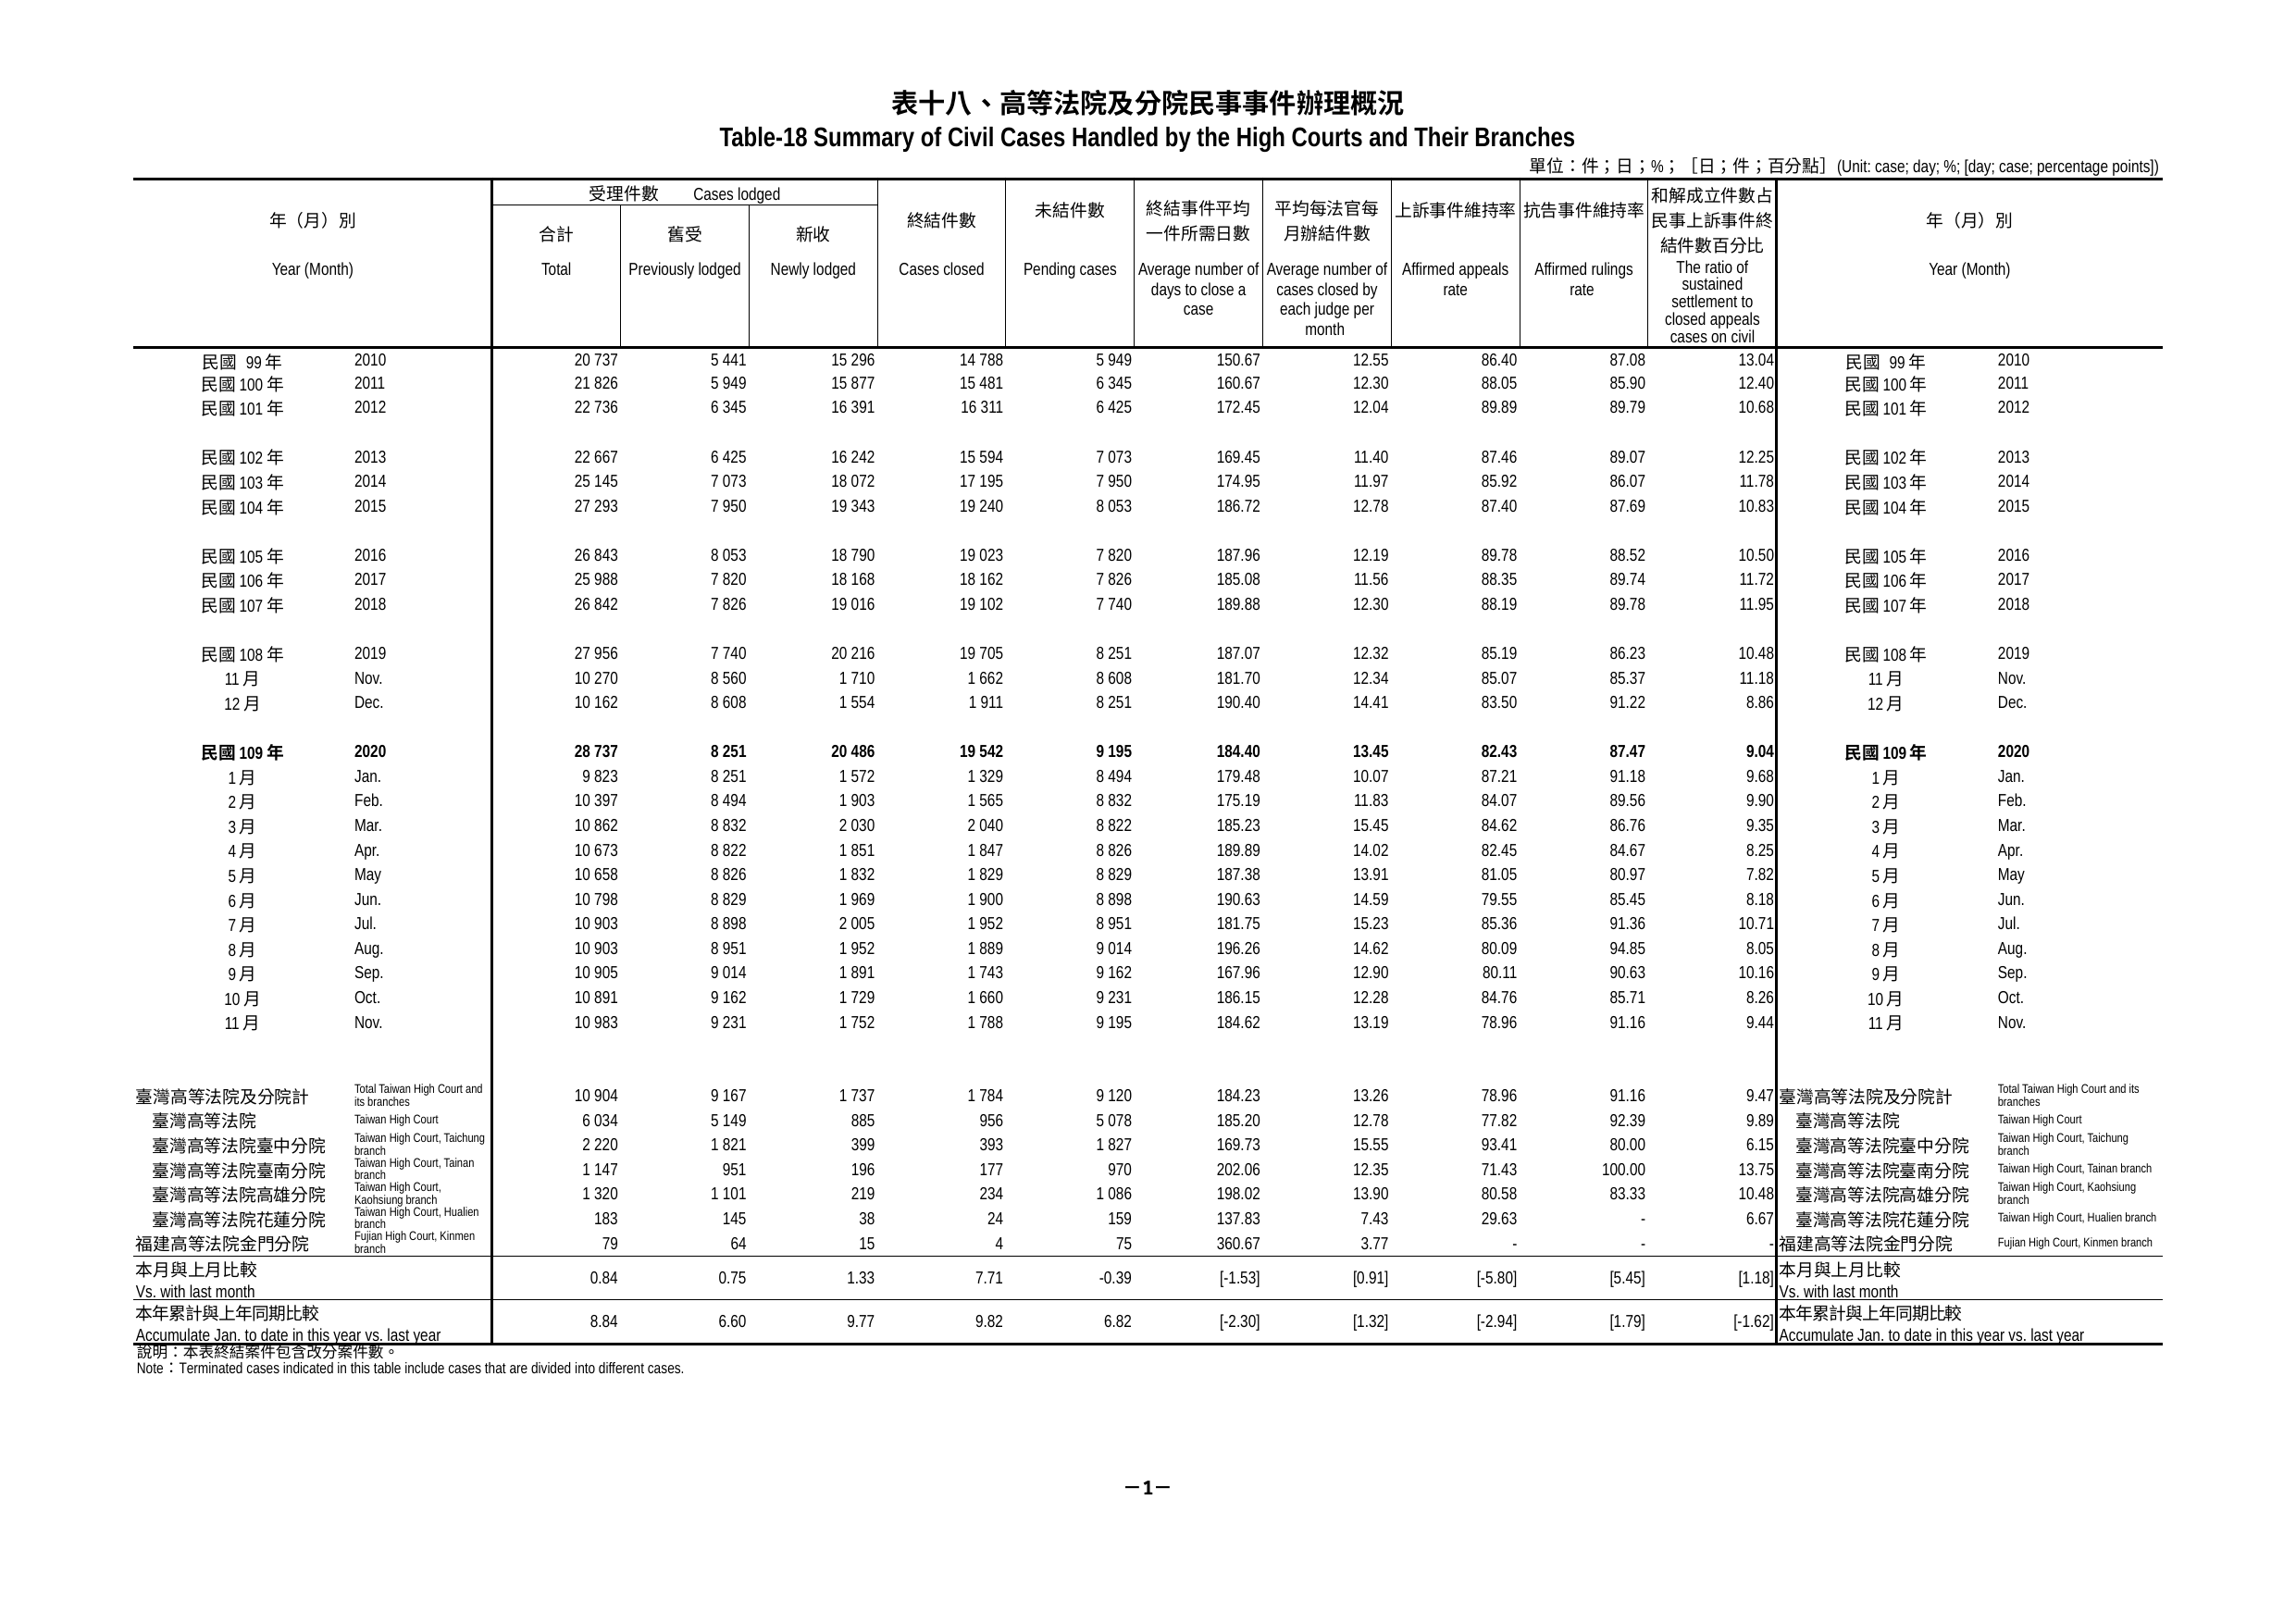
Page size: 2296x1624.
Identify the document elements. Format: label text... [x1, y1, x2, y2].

table_cell 10.83 [1648, 493, 1775, 518]
table_cell 合計 [493, 205, 620, 259]
table_cell 1 891 [749, 961, 877, 985]
table_cell 8.84 [493, 1300, 620, 1343]
table_cell 18 790 [749, 542, 877, 567]
table_cell 10.16 [1648, 961, 1775, 985]
table_cell -0.39 [1006, 1257, 1135, 1299]
table_cell 2019 [352, 641, 490, 665]
table_cell 8 251 [1006, 641, 1135, 665]
table_cell 臺灣高等法院 [1778, 1108, 1995, 1133]
table_cell [133, 420, 352, 444]
table_cell 160.67 [1135, 370, 1262, 395]
table_cell 8.26 [1648, 985, 1775, 1010]
table_cell Dec. [352, 690, 490, 714]
table_header 抗告事件維持率 [1520, 180, 1647, 259]
table_cell 159 [1006, 1207, 1135, 1231]
table_cell 8 832 [1006, 788, 1135, 812]
table_cell 12.78 [1262, 1108, 1391, 1133]
table_cell 民國105年 [133, 542, 352, 567]
table_cell 1 952 [877, 911, 1006, 936]
table_cell 11月 [133, 1010, 352, 1034]
table_cell 12.32 [1262, 641, 1391, 665]
table_cell [1006, 616, 1135, 640]
table_cell 951 [620, 1157, 749, 1182]
table_cell 民國108年 [1778, 641, 1995, 665]
table_cell 219 [749, 1182, 877, 1206]
table_cell 12.55 [1262, 349, 1391, 370]
table_cell 12.90 [1262, 961, 1391, 985]
table_cell 83.50 [1391, 690, 1520, 714]
table_cell 150.67 [1135, 349, 1262, 370]
table_cell [133, 714, 352, 739]
table_cell 12.19 [1262, 542, 1391, 567]
table_cell 80.97 [1520, 862, 1648, 886]
table_cell 11.18 [1648, 665, 1775, 690]
table_cell 10.50 [1648, 542, 1775, 567]
table_cell [877, 518, 1006, 542]
table_cell 179.48 [1135, 763, 1262, 788]
table_cell Year (Month) [133, 259, 490, 346]
table_cell 172.45 [1135, 395, 1262, 419]
table_cell 10月 [1778, 985, 1995, 1010]
table_cell 9 231 [620, 1010, 749, 1034]
table_cell [133, 1059, 352, 1084]
table_cell 12月 [1778, 690, 1995, 714]
table_cell Taiwan High Court, Taichung branch [352, 1133, 490, 1157]
table_cell [1778, 714, 1995, 739]
table_cell 1 911 [877, 690, 1006, 714]
table_cell 100.00 [1520, 1157, 1648, 1182]
table_cell 8 608 [1006, 665, 1135, 690]
table_cell 1 086 [1006, 1182, 1135, 1206]
table_cell 1 660 [877, 985, 1006, 1010]
table_cell 4月 [1778, 837, 1995, 862]
table_cell 10 270 [493, 665, 620, 690]
table_cell [1391, 1035, 1520, 1059]
table_cell 185.20 [1135, 1108, 1262, 1133]
table_cell 885 [749, 1108, 877, 1133]
table_cell 15 594 [877, 444, 1006, 469]
table_cell 14.59 [1262, 886, 1391, 911]
table_cell [877, 1059, 1006, 1084]
table_cell 9 120 [1006, 1084, 1135, 1108]
table_cell [352, 1059, 490, 1084]
table_cell 18 072 [749, 469, 877, 493]
table_cell 9月 [1778, 961, 1995, 985]
table_cell 89.89 [1391, 395, 1520, 419]
table_cell 6 034 [493, 1108, 620, 1133]
table_cell 2 005 [749, 911, 877, 936]
table_cell 7 950 [1006, 469, 1135, 493]
table_cell [1135, 1035, 1262, 1059]
table_cell Jan. [352, 763, 490, 788]
table_cell Fujian High Court, Kinmen branch [1995, 1231, 2163, 1256]
table_cell 8 251 [1006, 690, 1135, 714]
table_cell 2016 [352, 542, 490, 567]
table_cell [352, 518, 490, 542]
table_cell 1 784 [877, 1084, 1006, 1108]
table_cell 12.25 [1648, 444, 1775, 469]
table_cell 10.48 [1648, 1182, 1775, 1206]
table_cell Affirmed appeals rate [1392, 259, 1520, 346]
table_cell 7 740 [1006, 591, 1135, 616]
table_cell 2013 [1995, 444, 2163, 469]
table_cell 1 710 [749, 665, 877, 690]
table_cell [1006, 1059, 1135, 1084]
table_cell 民國106年 [133, 567, 352, 591]
table_cell Taiwan High Court, Hualien branch [352, 1207, 490, 1231]
table_cell 6月 [1778, 886, 1995, 911]
table_cell 民國105年 [1778, 542, 1995, 567]
table_cell 福建高等法院金門分院 [133, 1231, 352, 1256]
table_cell 87.47 [1520, 739, 1648, 763]
table_cell 78.96 [1391, 1084, 1520, 1108]
table_cell 1月 [1778, 763, 1995, 788]
table_cell 2017 [352, 567, 490, 591]
table_cell [1648, 1059, 1775, 1084]
table_cell [-2.94] [1391, 1300, 1520, 1343]
table_cell 15 296 [749, 349, 877, 370]
table_cell 5月 [133, 862, 352, 886]
table_cell [749, 1059, 877, 1084]
table_cell 10 798 [493, 886, 620, 911]
table_cell 18 162 [877, 567, 1006, 591]
table_cell 9.68 [1648, 763, 1775, 788]
table_cell 本年累計與上年同期比較 Accumulate Jan. to date in this year vs. last year [133, 1300, 490, 1343]
table_cell 26 843 [493, 542, 620, 567]
table_cell 5 149 [620, 1108, 749, 1133]
table_cell Total Taiwan High Court and its branches [352, 1084, 490, 1108]
table_cell 2019 [1995, 641, 2163, 665]
table_cell 民國106年 [1778, 567, 1995, 591]
table_cell 臺灣高等法院 [133, 1108, 352, 1133]
table_cell 1 743 [877, 961, 1006, 985]
table_cell 79 [493, 1231, 620, 1256]
table_cell 7月 [133, 911, 352, 936]
table_cell 10 905 [493, 961, 620, 985]
table_cell 79.55 [1391, 886, 1520, 911]
table_cell 2018 [352, 591, 490, 616]
table_cell 19 016 [749, 591, 877, 616]
table_cell [1520, 420, 1648, 444]
table_cell Jan. [1995, 763, 2163, 788]
table_cell 10 162 [493, 690, 620, 714]
table_cell 9 014 [1006, 936, 1135, 961]
table_cell 187.07 [1135, 641, 1262, 665]
table_cell 20 737 [493, 349, 620, 370]
table_cell 10 891 [493, 985, 620, 1010]
table_cell 6.67 [1648, 1207, 1775, 1231]
table_cell 13.45 [1262, 739, 1391, 763]
table_cell 19 343 [749, 493, 877, 518]
table_cell [1520, 1059, 1648, 1084]
table_cell 民國109年 [133, 739, 352, 763]
table_cell 137.83 [1135, 1207, 1262, 1231]
table_cell 1 662 [877, 665, 1006, 690]
table_cell 71.43 [1391, 1157, 1520, 1182]
table_cell [1995, 1035, 2163, 1059]
table_cell 1 565 [877, 788, 1006, 812]
table_cell 13.04 [1648, 349, 1775, 370]
table_cell 14.41 [1262, 690, 1391, 714]
table_cell [1135, 1059, 1262, 1084]
table_cell - [1520, 1231, 1648, 1256]
table_cell 2020 [1995, 739, 2163, 763]
table_cell [1006, 518, 1135, 542]
table_cell 234 [877, 1182, 1006, 1206]
table_cell 84.07 [1391, 788, 1520, 812]
table_cell 1 829 [877, 862, 1006, 886]
table_cell 89.78 [1391, 542, 1520, 567]
table_cell 19 023 [877, 542, 1006, 567]
table_cell [749, 714, 877, 739]
table_cell [1135, 518, 1262, 542]
table_cell 177 [877, 1157, 1006, 1182]
table_cell [620, 714, 749, 739]
table_cell 8月 [133, 936, 352, 961]
table_cell Aug. [1995, 936, 2163, 961]
table_cell Affirmed rulings rate [1520, 259, 1647, 346]
table_cell 81.05 [1391, 862, 1520, 886]
table_cell 5月 [1778, 862, 1995, 886]
table_cell Taiwan High Court, Tainan branch [1995, 1157, 2163, 1182]
table_cell 1 889 [877, 936, 1006, 961]
table_cell 11.97 [1262, 469, 1391, 493]
table_cell 舊受 [621, 205, 749, 259]
table_cell [493, 1059, 620, 1084]
table_cell 185.23 [1135, 813, 1262, 837]
table_cell 臺灣高等法院及分院計 [1778, 1084, 1995, 1108]
table_cell 民國108年 [133, 641, 352, 665]
table_cell 196.26 [1135, 936, 1262, 961]
table_cell 2012 [1995, 395, 2163, 419]
table_cell - [1648, 1231, 1775, 1256]
table_cell 18 168 [749, 567, 877, 591]
table_cell [493, 1035, 620, 1059]
table_cell 88.35 [1391, 567, 1520, 591]
table_cell 9.82 [877, 1300, 1006, 1343]
table_cell Taiwan High Court, Kaohsiung branch [1995, 1182, 2163, 1206]
table_cell 17 195 [877, 469, 1006, 493]
table_cell [133, 1035, 352, 1059]
table_cell 14.62 [1262, 936, 1391, 961]
table_header 年（月）別 [1778, 180, 2163, 259]
table_cell 2011 [1995, 370, 2163, 395]
table_cell 169.45 [1135, 444, 1262, 469]
table_cell Taiwan High Court, Hualien branch [1995, 1207, 2163, 1231]
table_cell - [1520, 1207, 1648, 1231]
table_cell Year (Month) [1778, 259, 2163, 346]
table_cell 2月 [1778, 788, 1995, 812]
table_cell 7 820 [620, 567, 749, 591]
table_cell 11.83 [1262, 788, 1391, 812]
table_cell 16 311 [877, 395, 1006, 419]
table_cell 民國100年 [1778, 370, 1995, 395]
table_cell 175.19 [1135, 788, 1262, 812]
table_cell 8 829 [1006, 862, 1135, 886]
table_cell Jun. [352, 886, 490, 911]
table_cell 7 950 [620, 493, 749, 518]
table_cell [1778, 1035, 1995, 1059]
table_cell 202.06 [1135, 1157, 1262, 1182]
table_cell 91.36 [1520, 911, 1648, 936]
table_cell [493, 616, 620, 640]
table_cell Taiwan High Court, Taichung branch [1995, 1133, 2163, 1157]
table_cell 1 827 [1006, 1133, 1135, 1157]
table_cell 84.62 [1391, 813, 1520, 837]
table_cell 15 877 [749, 370, 877, 395]
table_cell 1月 [133, 763, 352, 788]
table_cell Pending cases [1006, 259, 1134, 346]
table_cell 13.75 [1648, 1157, 1775, 1182]
table_cell 7 073 [1006, 444, 1135, 469]
table_cell 84.76 [1391, 985, 1520, 1010]
table_cell Sep. [352, 961, 490, 985]
table_cell 20 216 [749, 641, 877, 665]
table_cell 10月 [133, 985, 352, 1010]
table_cell [133, 616, 352, 640]
table_cell [352, 616, 490, 640]
table_cell 2012 [352, 395, 490, 419]
table_cell 85.45 [1520, 886, 1648, 911]
table_cell 196 [749, 1157, 877, 1182]
table_cell 1 847 [877, 837, 1006, 862]
table_cell [1778, 616, 1995, 640]
table_cell [877, 616, 1006, 640]
table_cell 970 [1006, 1157, 1135, 1182]
table_cell Oct. [352, 985, 490, 1010]
table_cell 11月 [1778, 1010, 1995, 1034]
table_cell 新收 [750, 205, 877, 259]
table_cell 83.33 [1520, 1182, 1648, 1206]
table_cell 2016 [1995, 542, 2163, 567]
table_cell 27 956 [493, 641, 620, 665]
table_cell [1391, 420, 1520, 444]
table_cell 2014 [352, 469, 490, 493]
table_cell 87.21 [1391, 763, 1520, 788]
table_cell 2015 [1995, 493, 2163, 518]
table_cell Oct. [1995, 985, 2163, 1010]
table_cell 181.70 [1135, 665, 1262, 690]
table_cell 2 030 [749, 813, 877, 837]
table_cell [749, 1035, 877, 1059]
table_cell 1 821 [620, 1133, 749, 1157]
text 說明：本表終結案件包含改分案件數。 [137, 1345, 2159, 1361]
table_cell 26 842 [493, 591, 620, 616]
table_cell 1 329 [877, 763, 1006, 788]
table_cell 13.90 [1262, 1182, 1391, 1206]
table_cell 184.23 [1135, 1084, 1262, 1108]
table_cell [620, 1035, 749, 1059]
table_cell [493, 420, 620, 444]
table_header 受理件數 Cases lodged [493, 180, 877, 205]
table_cell 1 752 [749, 1010, 877, 1034]
table_cell 183 [493, 1207, 620, 1231]
table_cell 8 832 [620, 813, 749, 837]
table_cell 3月 [133, 813, 352, 837]
table_cell Average number of days to close a case [1135, 259, 1262, 346]
table_cell 13.26 [1262, 1084, 1391, 1108]
table_cell Total Taiwan High Court and its branches [1995, 1084, 2163, 1108]
table_cell 15.45 [1262, 813, 1391, 837]
table_cell [1391, 714, 1520, 739]
table_cell Previously lodged [621, 259, 749, 346]
table_cell 88.52 [1520, 542, 1648, 567]
table_header 和解成立件數占 民事上訴事件終 結件數百分比 [1648, 180, 1775, 259]
table_cell 9 231 [1006, 985, 1135, 1010]
table_cell [1.79] [1520, 1300, 1648, 1343]
table_cell [1135, 420, 1262, 444]
table_cell 2010 [1995, 349, 2163, 370]
table_cell 9.90 [1648, 788, 1775, 812]
table_cell 184.40 [1135, 739, 1262, 763]
table_cell 8 898 [620, 911, 749, 936]
table_cell 10.48 [1648, 641, 1775, 665]
text Note：Terminated cases indicated in this table include cases that are divided into different cases. [137, 1361, 2159, 1377]
table_cell 15 481 [877, 370, 1006, 395]
table_cell 8 826 [1006, 837, 1135, 862]
table_cell 8 951 [1006, 911, 1135, 936]
table_cell 10 903 [493, 911, 620, 936]
table_cell Nov. [352, 1010, 490, 1034]
table_header 未結件數 [1006, 180, 1134, 259]
table_cell [1006, 1035, 1135, 1059]
table_cell 8 494 [1006, 763, 1135, 788]
table_cell [877, 420, 1006, 444]
table_cell May [352, 862, 490, 886]
table_cell 12月 [133, 690, 352, 714]
table_cell [877, 714, 1006, 739]
table_cell 198.02 [1135, 1182, 1262, 1206]
table_cell 91.16 [1520, 1010, 1648, 1034]
table_cell 10.71 [1648, 911, 1775, 936]
table_cell [1995, 420, 2163, 444]
table_cell [1995, 616, 2163, 640]
table_cell 80.11 [1391, 961, 1520, 985]
table_cell 89.79 [1520, 395, 1648, 419]
table_cell 9 162 [1006, 961, 1135, 985]
table_cell [620, 1059, 749, 1084]
table_cell 190.40 [1135, 690, 1262, 714]
table_cell 2013 [352, 444, 490, 469]
table_cell Apr. [1995, 837, 2163, 862]
table_cell 2月 [133, 788, 352, 812]
table_cell [1995, 714, 2163, 739]
table_cell Jul. [352, 911, 490, 936]
table_cell Newly lodged [750, 259, 877, 346]
table_cell 7 820 [1006, 542, 1135, 567]
table_cell 87.69 [1520, 493, 1648, 518]
table_cell 6 425 [1006, 395, 1135, 419]
table_cell 80.00 [1520, 1133, 1648, 1157]
table_cell 91.22 [1520, 690, 1648, 714]
table_cell 1.33 [749, 1257, 877, 1299]
table_cell 77.82 [1391, 1108, 1520, 1133]
table_cell 民國104年 [133, 493, 352, 518]
table_cell 11月 [1778, 665, 1995, 690]
table_cell 1 554 [749, 690, 877, 714]
table_cell [1135, 616, 1262, 640]
table_cell 8 608 [620, 690, 749, 714]
table_cell 福建高等法院金門分院 [1778, 1231, 1995, 1256]
table_cell 0.84 [493, 1257, 620, 1299]
table_cell [1.32] [1262, 1300, 1391, 1343]
table_cell 184.62 [1135, 1010, 1262, 1034]
table_cell [1262, 518, 1391, 542]
table_cell 10 862 [493, 813, 620, 837]
table_cell 2020 [352, 739, 490, 763]
table_cell [1520, 616, 1648, 640]
table_cell [1995, 1059, 2163, 1084]
table_cell 8 494 [620, 788, 749, 812]
table_cell 174.95 [1135, 469, 1262, 493]
table_cell 9月 [133, 961, 352, 985]
table_cell 16 391 [749, 395, 877, 419]
table_cell 399 [749, 1133, 877, 1157]
table_cell 85.90 [1520, 370, 1648, 395]
table_cell 85.19 [1391, 641, 1520, 665]
table_cell [1391, 1059, 1520, 1084]
table_cell 12.40 [1648, 370, 1775, 395]
table_cell 29.63 [1391, 1207, 1520, 1231]
table_cell 民國101年 [133, 395, 352, 419]
table_cell 2010 [352, 349, 490, 370]
table_cell 19 240 [877, 493, 1006, 518]
table_cell 12.28 [1262, 985, 1391, 1010]
table_cell 臺灣高等法院花蓮分院 [133, 1207, 352, 1231]
table_cell Mar. [1995, 813, 2163, 837]
table_cell 8 251 [620, 739, 749, 763]
table_cell 10 983 [493, 1010, 620, 1034]
table_cell [493, 518, 620, 542]
table_cell 11.56 [1262, 567, 1391, 591]
table_cell 89.74 [1520, 567, 1648, 591]
table_cell 9 167 [620, 1084, 749, 1108]
table_cell 臺灣高等法院及分院計 [133, 1084, 352, 1108]
table_cell 8月 [1778, 936, 1995, 961]
table_cell 11.95 [1648, 591, 1775, 616]
table_cell 10 673 [493, 837, 620, 862]
table_cell 2017 [1995, 567, 2163, 591]
table_cell 94.85 [1520, 936, 1648, 961]
table_cell 1 788 [877, 1010, 1006, 1034]
table_cell [352, 1035, 490, 1059]
table_cell 22 667 [493, 444, 620, 469]
table_cell 91.16 [1520, 1084, 1648, 1108]
table_cell 80.58 [1391, 1182, 1520, 1206]
table_cell 8 826 [620, 862, 749, 886]
table_cell [1262, 1059, 1391, 1084]
table_cell 1 969 [749, 886, 877, 911]
table_cell 15.23 [1262, 911, 1391, 936]
table_cell 20 486 [749, 739, 877, 763]
table_cell [1648, 518, 1775, 542]
table_cell 3.77 [1262, 1231, 1391, 1256]
table_cell 7 740 [620, 641, 749, 665]
table_cell 9.89 [1648, 1108, 1775, 1133]
table_cell 189.89 [1135, 837, 1262, 862]
table_cell Jul. [1995, 911, 2163, 936]
table_header 終結件數 [878, 180, 1005, 259]
table_cell 1 729 [749, 985, 877, 1010]
table_cell 85.92 [1391, 469, 1520, 493]
table_cell 民國101年 [1778, 395, 1995, 419]
table_cell 187.96 [1135, 542, 1262, 567]
table_cell [5.45] [1520, 1257, 1648, 1299]
table_cell 10 904 [493, 1084, 620, 1108]
table_cell [620, 518, 749, 542]
table_cell 87.08 [1520, 349, 1648, 370]
table_cell 10 903 [493, 936, 620, 961]
table_cell Feb. [352, 788, 490, 812]
table_cell [1135, 714, 1262, 739]
table_cell 186.72 [1135, 493, 1262, 518]
table_cell 1 572 [749, 763, 877, 788]
table_cell [133, 518, 352, 542]
table_cell [-1.62] [1648, 1300, 1775, 1343]
table_cell 12.04 [1262, 395, 1391, 419]
table_cell [1648, 420, 1775, 444]
table_cell 7 826 [620, 591, 749, 616]
table_cell - [1391, 1231, 1520, 1256]
table_cell [1648, 1035, 1775, 1059]
table_cell [1006, 420, 1135, 444]
table_cell 民國104年 [1778, 493, 1995, 518]
table_cell 14 788 [877, 349, 1006, 370]
table_cell [877, 1035, 1006, 1059]
table_cell 8 898 [1006, 886, 1135, 911]
table_header 年（月）別 [133, 180, 490, 259]
table_cell 1 147 [493, 1157, 620, 1182]
table_cell 15.55 [1262, 1133, 1391, 1157]
table_cell 6.82 [1006, 1300, 1135, 1343]
table_cell 12.30 [1262, 591, 1391, 616]
table_cell 169.73 [1135, 1133, 1262, 1157]
table_cell [1778, 1059, 1995, 1084]
table_cell 10 397 [493, 788, 620, 812]
table_cell 民國100年 [133, 370, 352, 395]
table_cell 1 832 [749, 862, 877, 886]
table_cell 8 951 [620, 936, 749, 961]
table_cell 185.08 [1135, 567, 1262, 591]
table_cell 臺灣高等法院花蓮分院 [1778, 1207, 1995, 1231]
table_cell 8 251 [620, 763, 749, 788]
table_cell 8.25 [1648, 837, 1775, 862]
table_cell 臺灣高等法院高雄分院 [1778, 1182, 1995, 1206]
table_cell Nov. [1995, 665, 2163, 690]
text 表十八、高等法院及分院民事事件辦理概況 [137, 82, 2159, 121]
table_cell 7.71 [877, 1257, 1006, 1299]
table_cell 89.07 [1520, 444, 1648, 469]
table_cell 13.91 [1262, 862, 1391, 886]
table_cell 28 737 [493, 739, 620, 763]
text Table-18 Summary of Civil Cases Handled by the High Courts and Their Branches [137, 121, 2159, 152]
table_cell 86.23 [1520, 641, 1648, 665]
table_cell 11.72 [1648, 567, 1775, 591]
table_cell 86.07 [1520, 469, 1648, 493]
table_cell 8 053 [620, 542, 749, 567]
table_cell [352, 714, 490, 739]
table_cell Dec. [1995, 690, 2163, 714]
table_cell 6.60 [620, 1300, 749, 1343]
table_cell 87.46 [1391, 444, 1520, 469]
table_cell [1262, 616, 1391, 640]
table_cell [1262, 1035, 1391, 1059]
table_cell 88.05 [1391, 370, 1520, 395]
table_cell [-5.80] [1391, 1257, 1520, 1299]
table_cell May [1995, 862, 2163, 886]
table_cell 181.75 [1135, 911, 1262, 936]
table_cell 956 [877, 1108, 1006, 1133]
table_cell [749, 420, 877, 444]
table_cell [1006, 714, 1135, 739]
table_cell [1648, 714, 1775, 739]
table_cell 8 560 [620, 665, 749, 690]
table_cell 1 101 [620, 1182, 749, 1206]
table_cell 民國102年 [1778, 444, 1995, 469]
table_cell 86.76 [1520, 813, 1648, 837]
table_cell [749, 518, 877, 542]
table_cell 82.45 [1391, 837, 1520, 862]
table_cell [1262, 714, 1391, 739]
table_cell 8 053 [1006, 493, 1135, 518]
table_cell Nov. [1995, 1010, 2163, 1034]
table_cell [1391, 616, 1520, 640]
table_cell 9.47 [1648, 1084, 1775, 1108]
table_cell Jun. [1995, 886, 2163, 911]
table_header 平均每法官每 月辦結件數 [1263, 180, 1391, 259]
table_cell 民國 99年 [133, 349, 352, 370]
table_cell [1778, 420, 1995, 444]
table_cell 15 [749, 1231, 877, 1256]
table_cell [620, 616, 749, 640]
table_cell 86.40 [1391, 349, 1520, 370]
table_cell 臺灣高等法院臺中分院 [133, 1133, 352, 1157]
table_cell 393 [877, 1133, 1006, 1157]
table_cell 167.96 [1135, 961, 1262, 985]
table_cell 9 195 [1006, 1010, 1135, 1034]
table_cell 8 822 [620, 837, 749, 862]
table_cell 38 [749, 1207, 877, 1231]
table_cell 9 195 [1006, 739, 1135, 763]
table_cell 7 826 [1006, 567, 1135, 591]
table_cell 8 822 [1006, 813, 1135, 837]
table_cell Average number of cases closed by each judge per month [1263, 259, 1391, 346]
table_cell [1648, 616, 1775, 640]
table_cell [1995, 518, 2163, 542]
table_cell 22 736 [493, 395, 620, 419]
table_cell 82.43 [1391, 739, 1520, 763]
table_cell [-2.30] [1135, 1300, 1262, 1343]
table_cell 8.86 [1648, 690, 1775, 714]
table_cell 78.96 [1391, 1010, 1520, 1034]
table_cell The ratio of sustained settlement to closed appeals cases on civil appeals [1648, 259, 1775, 346]
table_cell 190.63 [1135, 886, 1262, 911]
table_cell 6 425 [620, 444, 749, 469]
table_cell [620, 420, 749, 444]
table_cell 92.39 [1520, 1108, 1648, 1133]
table_cell 2018 [1995, 591, 2163, 616]
table_cell 6 345 [620, 395, 749, 419]
table_cell Total [493, 259, 620, 346]
table_cell 24 [877, 1207, 1006, 1231]
table_header 終結事件平均 一件所需日數 [1135, 180, 1262, 259]
table_cell 9.44 [1648, 1010, 1775, 1034]
table_cell [749, 616, 877, 640]
table_cell 1 952 [749, 936, 877, 961]
table_cell 7 073 [620, 469, 749, 493]
table_cell 8.05 [1648, 936, 1775, 961]
table_cell Sep. [1995, 961, 2163, 985]
table_cell Aug. [352, 936, 490, 961]
table_cell [1.18] [1648, 1257, 1775, 1299]
table_cell [1520, 518, 1648, 542]
table_cell 85.36 [1391, 911, 1520, 936]
table_cell 84.67 [1520, 837, 1648, 862]
table_cell 2015 [352, 493, 490, 518]
table_cell 85.37 [1520, 665, 1648, 690]
table_cell 360.67 [1135, 1231, 1262, 1256]
table_cell 3月 [1778, 813, 1995, 837]
table_cell 10 658 [493, 862, 620, 886]
table_cell [0.91] [1262, 1257, 1391, 1299]
table_cell 2014 [1995, 469, 2163, 493]
table_cell 民國102年 [133, 444, 352, 469]
table_cell 臺灣高等法院高雄分院 [133, 1182, 352, 1206]
table_cell [1391, 518, 1520, 542]
table_cell 187.38 [1135, 862, 1262, 886]
table_cell 27 293 [493, 493, 620, 518]
table_cell 1 903 [749, 788, 877, 812]
table_cell 145 [620, 1207, 749, 1231]
table_cell 189.88 [1135, 591, 1262, 616]
table_cell 6.15 [1648, 1133, 1775, 1157]
table_cell 2 040 [877, 813, 1006, 837]
table_cell 8 829 [620, 886, 749, 911]
table_cell 88.19 [1391, 591, 1520, 616]
table_cell 0.75 [620, 1257, 749, 1299]
table_cell [1520, 1035, 1648, 1059]
table_cell 臺灣高等法院臺南分院 [133, 1157, 352, 1182]
table_cell 6月 [133, 886, 352, 911]
table_cell Nov. [352, 665, 490, 690]
table_cell 13.19 [1262, 1010, 1391, 1034]
table_cell 9.77 [749, 1300, 877, 1343]
table_cell 10.68 [1648, 395, 1775, 419]
table_cell 4月 [133, 837, 352, 862]
table_cell 1 851 [749, 837, 877, 862]
table_cell Mar. [352, 813, 490, 837]
table_cell 1 320 [493, 1182, 620, 1206]
table_cell 民國103年 [1778, 469, 1995, 493]
table_cell 12.30 [1262, 370, 1391, 395]
table_cell 2 220 [493, 1133, 620, 1157]
table_cell 9.04 [1648, 739, 1775, 763]
table_cell 89.78 [1520, 591, 1648, 616]
table_cell 民國103年 [133, 469, 352, 493]
table_cell 186.15 [1135, 985, 1262, 1010]
table_cell 1 737 [749, 1084, 877, 1108]
table_cell 7月 [1778, 911, 1995, 936]
table_cell 89.56 [1520, 788, 1648, 812]
table_cell 本月與上月比較 Vs. with last month [1778, 1257, 2163, 1299]
table_cell Taiwan High Court, Kaohsiung branch [352, 1182, 490, 1206]
table_cell 90.63 [1520, 961, 1648, 985]
table_cell 19 102 [877, 591, 1006, 616]
table_cell 臺灣高等法院臺南分院 [1778, 1157, 1995, 1182]
table_cell 64 [620, 1231, 749, 1256]
table_cell [1778, 518, 1995, 542]
table_cell [493, 714, 620, 739]
table_cell 5 441 [620, 349, 749, 370]
table_cell 1 900 [877, 886, 1006, 911]
table_cell 5 949 [620, 370, 749, 395]
table_cell 85.07 [1391, 665, 1520, 690]
table_cell Apr. [352, 837, 490, 862]
table_cell Taiwan High Court [352, 1108, 490, 1133]
table_cell 本月與上月比較 Vs. with last month [133, 1257, 490, 1299]
table_cell 19 705 [877, 641, 1006, 665]
table_cell Cases closed [878, 259, 1005, 346]
table_cell 14.02 [1262, 837, 1391, 862]
table_cell 民國107年 [1778, 591, 1995, 616]
table_cell 91.18 [1520, 763, 1648, 788]
table_cell 21 826 [493, 370, 620, 395]
table_cell 16 242 [749, 444, 877, 469]
table_cell [-1.53] [1135, 1257, 1262, 1299]
table_cell 12.34 [1262, 665, 1391, 690]
table_cell [352, 420, 490, 444]
table_header 上訴事件維持率 [1392, 180, 1520, 259]
table_cell 9.35 [1648, 813, 1775, 837]
table_cell 4 [877, 1231, 1006, 1256]
table_cell 11月 [133, 665, 352, 690]
table_cell Fujian High Court, Kinmen branch [352, 1231, 490, 1256]
table_cell [1262, 420, 1391, 444]
table_cell 本年累計與上年同期比較 Accumulate Jan. to date in this year vs. last year [1778, 1300, 2163, 1343]
table_cell 87.40 [1391, 493, 1520, 518]
table_cell 9 014 [620, 961, 749, 985]
table_cell 2011 [352, 370, 490, 395]
table_cell Taiwan High Court [1995, 1108, 2163, 1133]
table_cell Taiwan High Court, Tainan branch [352, 1157, 490, 1182]
table_cell 75 [1006, 1231, 1135, 1256]
table_cell 6 345 [1006, 370, 1135, 395]
table_cell 7.82 [1648, 862, 1775, 886]
table_cell 25 145 [493, 469, 620, 493]
table_cell 19 542 [877, 739, 1006, 763]
table_cell 11.40 [1262, 444, 1391, 469]
table_cell 11.78 [1648, 469, 1775, 493]
text 單位：件；日；%；［日；件；百分點］(Unit: case; day; %; [day; case; percentage points]) [137, 152, 2159, 178]
table_cell 民國107年 [133, 591, 352, 616]
table_cell [1520, 714, 1648, 739]
table_cell 9 823 [493, 763, 620, 788]
table_cell 12.35 [1262, 1157, 1391, 1182]
table_cell 5 078 [1006, 1108, 1135, 1133]
table_cell 85.71 [1520, 985, 1648, 1010]
table_cell 9 162 [620, 985, 749, 1010]
table_cell 10.07 [1262, 763, 1391, 788]
table_cell Feb. [1995, 788, 2163, 812]
table_cell 8.18 [1648, 886, 1775, 911]
table_cell 93.41 [1391, 1133, 1520, 1157]
table_cell 25 988 [493, 567, 620, 591]
table_cell 12.78 [1262, 493, 1391, 518]
table_cell 80.09 [1391, 936, 1520, 961]
table_cell 7.43 [1262, 1207, 1391, 1231]
table_cell 民國 99年 [1778, 349, 1995, 370]
table_cell 民國109年 [1778, 739, 1995, 763]
table_cell 5 949 [1006, 349, 1135, 370]
table_cell 臺灣高等法院臺中分院 [1778, 1133, 1995, 1157]
